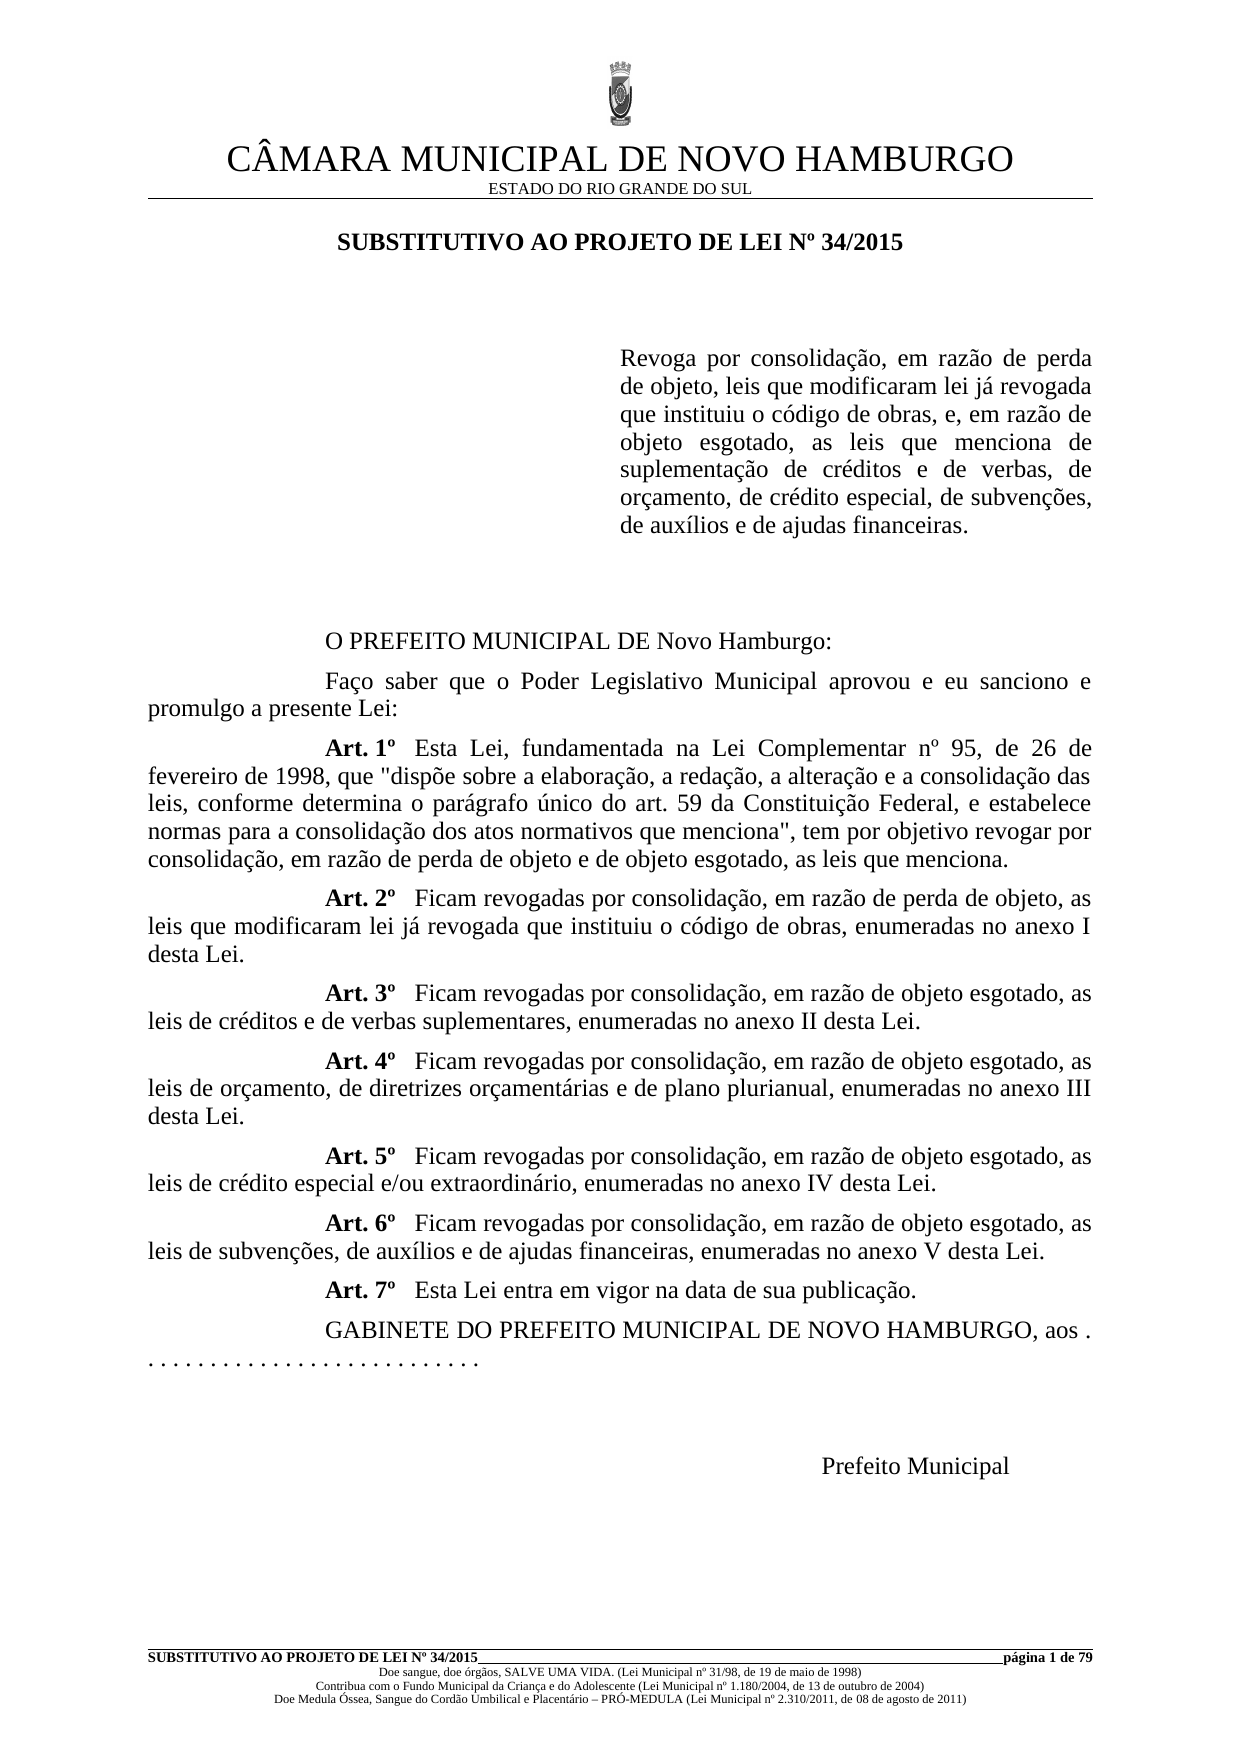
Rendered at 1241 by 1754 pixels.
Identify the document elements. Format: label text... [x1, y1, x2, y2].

text SUBSTITUTIVO AO PROJETO DE LEI Nº 34/2015 [148, 228, 1093, 256]
text Prefeito Municipal [738, 1452, 1093, 1480]
text Art. 7º Esta Lei entra em vigor na data de sua publicação. [148, 1276, 1093, 1304]
text Art. 6º Ficam revogadas por consolidação, em razão de objeto esgotado, as leis de subvenções, de auxílios e de ajudas financeiras, enumeradas no anexo V desta Lei. [148, 1209, 1093, 1264]
text Art. 2º Ficam revogadas por consolidação, em razão de perda de objeto, as leis que modificaram lei já revogada que instituiu o código de obras, enumeradas no anexo I desta Lei. [148, 884, 1093, 968]
text Art. 5º Ficam revogadas por consolidação, em razão de objeto esgotado, as leis de crédito especial e/ou extraordinário, enumeradas no anexo IV desta Lei. [148, 1142, 1093, 1197]
text Art. 4º Ficam revogadas por consolidação, em razão de objeto esgotado, as leis de orçamento, de diretrizes orçamentárias e de plano plurianual, enumeradas no anexo III desta Lei. [148, 1047, 1093, 1130]
text O PREFEITO MUNICIPAL DE Novo Hamburgo: [148, 627, 1093, 655]
text Art. 1º Esta Lei, fundamentada na Lei Complementar nº 95, de 26 de fevereiro de 1998, que "dispõe sobre a elaboração, a redação, a alteração e a consolidação das leis, conforme determina o parágrafo único do art. 59 da Constituição Federal, e estabelece normas para a consolidação dos atos normativos que menciona", tem por objetivo revogar por consolidação, em razão de perda de objeto e de objeto esgotado, as leis que menciona. [148, 734, 1093, 873]
text Art. 3º Ficam revogadas por consolidação, em razão de objeto esgotado, as leis de créditos e de verbas suplementares, enumeradas no anexo II desta Lei. [148, 979, 1093, 1035]
text Faço saber que o Poder Legislativo Municipal aprovou e eu sanciono e promulgo a presente Lei: [148, 667, 1093, 722]
text GABINETE DO PREFEITO MUNICIPAL DE NOVO HAMBURGO, aos . . . . . . . . . . . . . . . . . . . . . . . . . . . . [148, 1316, 1093, 1371]
text Revoga por consolidação, em razão de perda de objeto, leis que modificaram lei já revogada que instituiu o código de obras, e, em razão de objeto esgotado, as leis que menciona de suplementação de créditos e de verbas, de orçamento, de crédito especial, de subvenções, de auxílios e de ajudas financeiras. [620, 344, 1093, 538]
